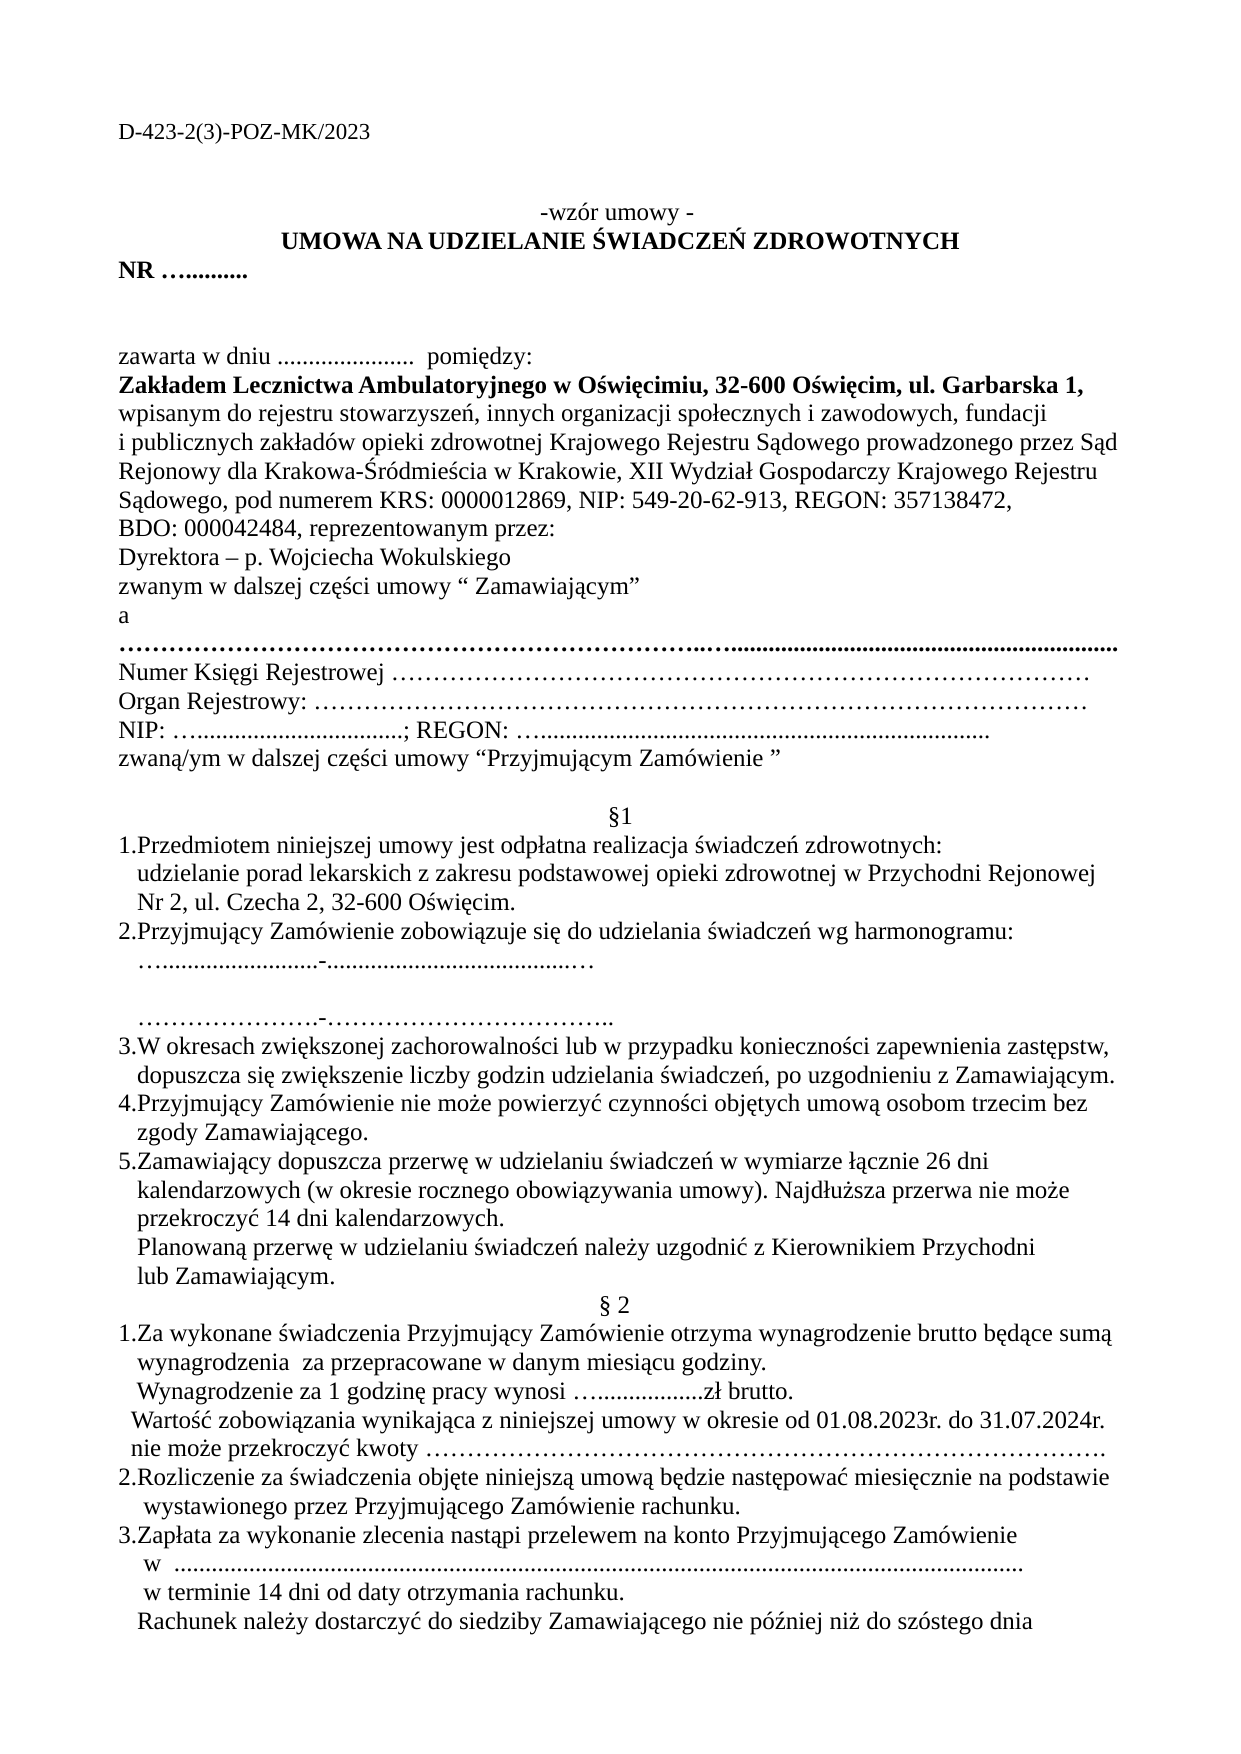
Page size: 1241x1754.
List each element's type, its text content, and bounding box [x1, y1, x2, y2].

text 2.Rozliczenie za świadczenia objęte niniejszą umową będzie następować miesięcznie na podstawie [118, 1462, 1122, 1491]
text Dyrektora – p. Wojciecha Wokulskiego [118, 542, 1122, 571]
text §1 [118, 801, 1122, 830]
text NIP: ….................................; REGON: …........................................................................ [118, 715, 1122, 743]
text udzielanie porad lekarskich z zakresu podstawowej opieki zdrowotnej w Przychodni Rejonowej [118, 858, 1122, 887]
text Sądowego, pod numerem KRS: 0000012869, NIP: 549-20-62-913, REGON: 357138472, [118, 485, 1122, 513]
text kalendarzowych (w okresie rocznego obowiązywania umowy). Najdłuższa przerwa nie może [118, 1175, 1122, 1203]
text Rachunek należy dostarczyć do siedziby Zamawiającego nie później niż do szóstego dnia [118, 1606, 1122, 1635]
text § 2 [118, 1290, 1122, 1318]
text 2.Przyjmujący Zamówienie zobowiązuje się do udzielania świadczeń wg harmonogramu: [118, 916, 1122, 945]
text w ........................................................................................................................................ [118, 1548, 1122, 1577]
text ….........................-.......................................… [118, 945, 1122, 973]
text -wzór umowy - [118, 197, 1122, 226]
text Zakładem Lecznictwa Ambulatoryjnego w Oświęcimiu, 32-600 Oświęcim, ul. Garbarska 1, [118, 370, 1122, 398]
text Planowaną przerwę w udzielaniu świadczeń należy uzgodnić z Kierownikiem Przychodni [118, 1232, 1122, 1261]
text ……………………………………………………………..….............................................................. [118, 628, 1122, 657]
text BDO: 000042484, reprezentowanym przez: [118, 513, 1122, 542]
text UMOWA NA UDZIELANIE ŚWIADCZEŃ ZDROWOTNYCH [118, 226, 1122, 255]
text 1.Przedmiotem niniejszej umowy jest odpłatna realizacja świadczeń zdrowotnych: [118, 830, 1122, 858]
text przekroczyć 14 dni kalendarzowych. [118, 1203, 1122, 1232]
text 3.Zapłata za wykonanie zlecenia nastąpi przelewem na konto Przyjmującego Zamówienie [118, 1520, 1122, 1548]
text wynagrodzenia za przepracowane w danym miesiącu godziny. [118, 1347, 1122, 1376]
text NR ….......... [118, 255, 1122, 283]
text 4.Przyjmujący Zamówienie nie może powierzyć czynności objętych umową osobom trzecim bez [118, 1088, 1122, 1117]
text w terminie 14 dni od daty otrzymania rachunku. [118, 1577, 1122, 1606]
text 1.Za wykonane świadczenia Przyjmujący Zamówienie otrzyma wynagrodzenie brutto będące sumą [118, 1318, 1122, 1347]
text dopuszcza się zwiększenie liczby godzin udzielania świadczeń, po uzgodnieniu z Zamawiającym. [118, 1060, 1122, 1088]
text zgody Zamawiającego. [118, 1117, 1122, 1146]
text a [118, 600, 1122, 628]
text Wartość zobowiązania wynikająca z niniejszej umowy w okresie od 01.08.2023r. do 31.07.2024r. [118, 1405, 1122, 1433]
text Organ Rejestrowy: ………………………………………………………………………………… [118, 686, 1122, 715]
text nie może przekroczyć kwoty ………………………………………………………………………. [118, 1433, 1122, 1462]
text zwanym w dalszej części umowy “ Zamawiającym” [118, 571, 1122, 600]
text Numer Księgi Rejestrowej ………………………………………………………………………… [118, 657, 1122, 686]
text zwaną/ym w dalszej części umowy “Przyjmującym Zamówienie ” [118, 743, 1122, 772]
text wpisanym do rejestru stowarzyszeń, innych organizacji społecznych i zawodowych, fundacji [118, 398, 1122, 427]
text zawarta w dniu ...................... pomiędzy: [118, 341, 1122, 370]
text wystawionego przez Przyjmującego Zamówienie rachunku. [118, 1491, 1122, 1520]
text lub Zamawiającym. [118, 1261, 1122, 1290]
text i publicznych zakładów opieki zdrowotnej Krajowego Rejestru Sądowego prowadzonego przez Sąd Rejonowy dla Krakowa-Śródmieścia w Krakowie, XII Wydział Gospodarczy Krajowego Rejestru [118, 427, 1122, 485]
text Wynagrodzenie za 1 godzinę pracy wynosi ….................zł brutto. [118, 1376, 1122, 1405]
text D-423-2(3)-POZ-MK/2023 [118, 118, 1122, 144]
text ………………….-…………………………….. [118, 1002, 1122, 1031]
text 5.Zamawiający dopuszcza przerwę w udzielaniu świadczeń w wymiarze łącznie 26 dni [118, 1146, 1122, 1175]
text 3.W okresach zwiększonej zachorowalności lub w przypadku konieczności zapewnienia zastępstw, [118, 1031, 1122, 1060]
text Nr 2, ul. Czecha 2, 32-600 Oświęcim. [118, 887, 1122, 916]
